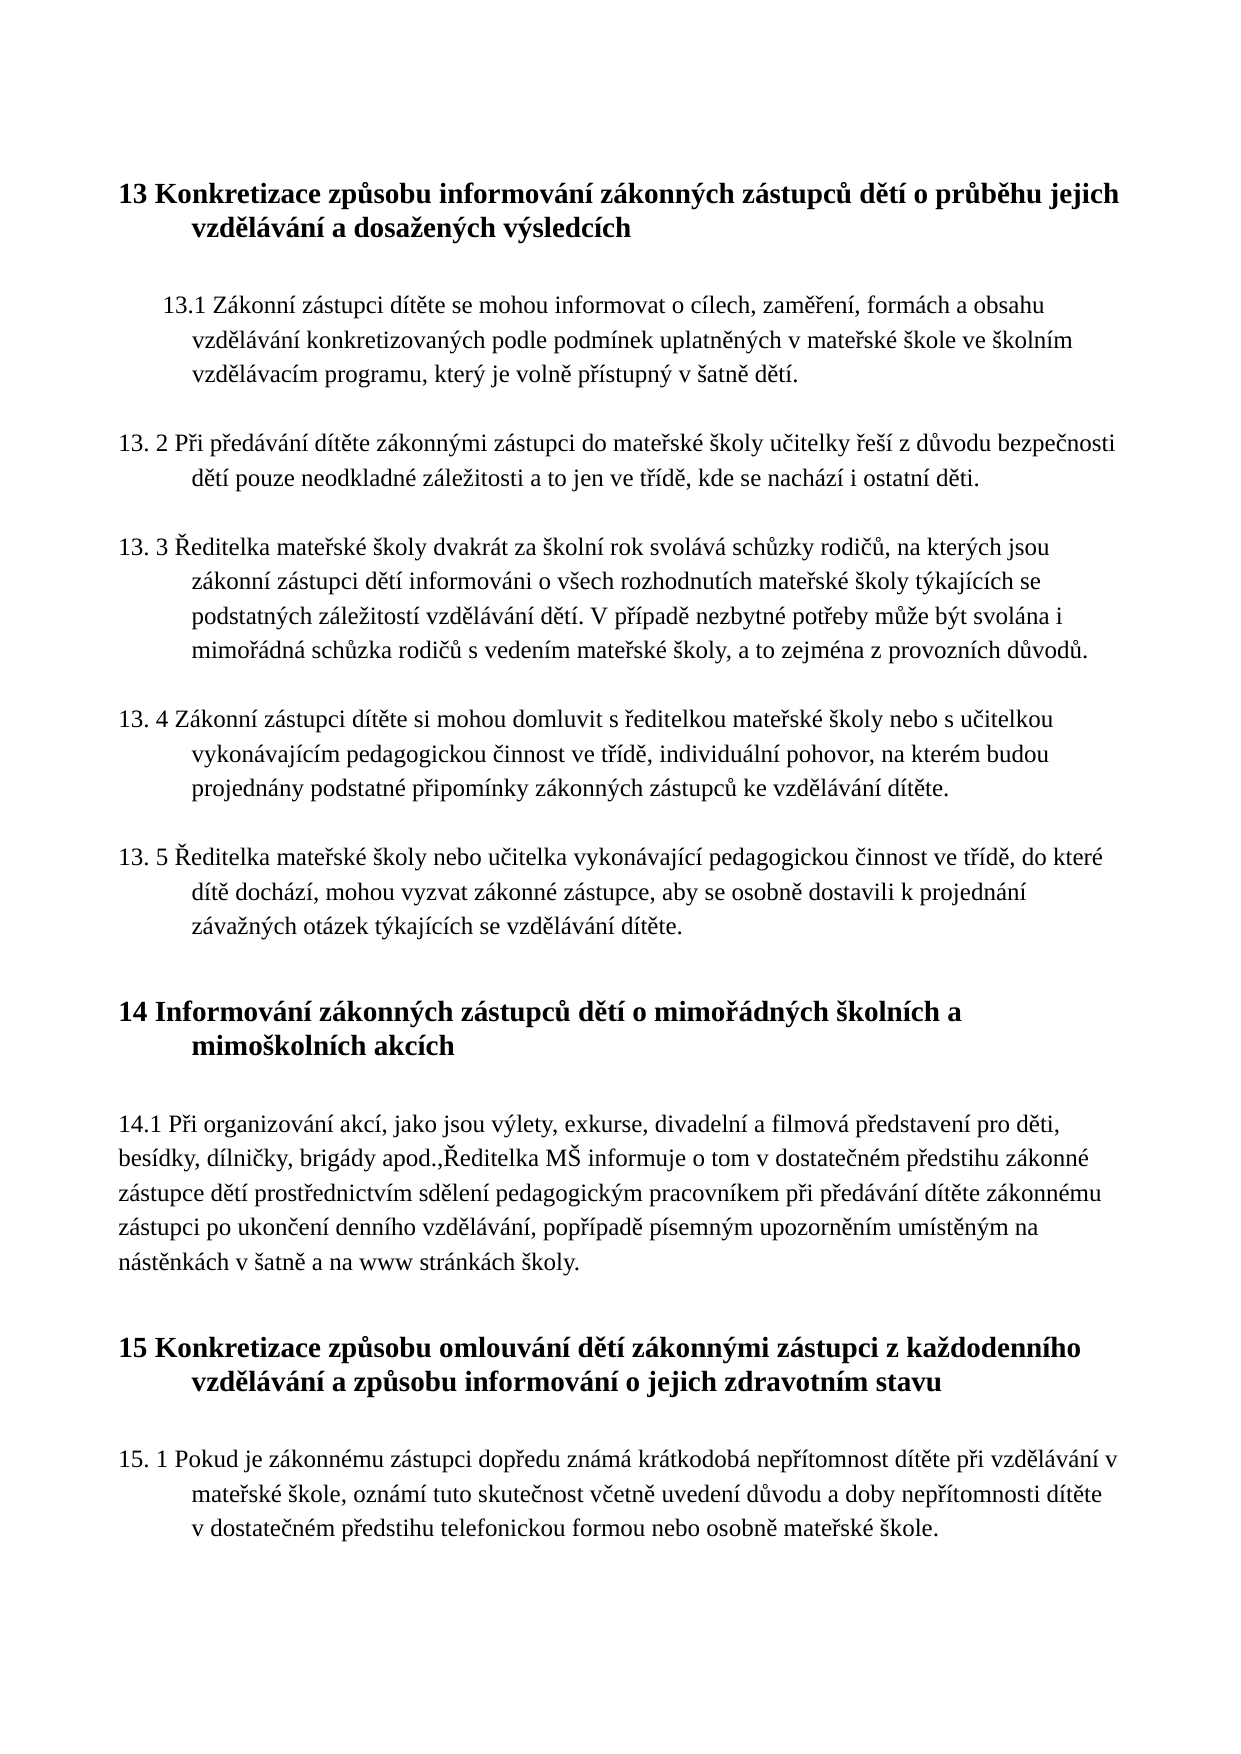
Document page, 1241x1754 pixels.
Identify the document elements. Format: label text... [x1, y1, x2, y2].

text 13. 2 Při předávání dítěte zákonnými zástupci do mateřské školy učitelky řeší z důvodu bezpečnosti dětí pouze neodkladné záležitosti a to jen ve třídě, kde se nachází i ostatní děti. [118, 428, 1122, 492]
text 13. 5 Ředitelka mateřské školy nebo učitelka vykonávající pedagogickou činnost ve třídě, do které dítě dochází, mohou vyzvat zákonné zástupce, aby se osobně dostavili k projednání závažných otázek týkajících se vzdělávání dítěte. [118, 842, 1122, 940]
text 13. 3 Ředitelka mateřské školy dvakrát za školní rok svolává schůzky rodičů, na kterých jsou zákonní zástupci dětí informováni o všech rozhodnutích mateřské školy týkajících se podstatných záležitostí vzdělávání dětí. V případě nezbytné potřeby může být svolána i mimořádná schůzka rodičů s vedením mateřské školy, a to zejména z provozních důvodů. [118, 532, 1122, 664]
list 1 Zákonní zástupci dítěte se mohou informovat o cílech, zaměření, formách a obsahu vzdělávání konkretizovaných podle podmínek uplatněných v mateřské škole ve školním vzdělávacím programu, který je volně přístupný v šatně dětí. [162, 290, 1122, 388]
text 14.1 Při organizování akcí, jako jsou výlety, exkurse, divadelní a filmová představení pro děti, besídky, dílničky, brigády apod.,Ředitelka MŠ informuje o tom v dostatečném předstihu zákonné zástupce dětí prostřednictvím sdělení pedagogickým pracovníkem při předávání dítěte zákonnému zástupci po ukončení denního vzdělávání, popřípadě písemným upozorněním umístěným na nástěnkách v šatně a na www stránkách školy. [118, 1109, 1122, 1275]
text 13. 4 Zákonní zástupci dítěte si mohou domluvit s ředitelkou mateřské školy nebo s učitelkou vykonávajícím pedagogickou činnost ve třídě, individuální pohovor, na kterém budou projednány podstatné připomínky zákonných zástupců ke vzdělávání dítěte. [118, 704, 1122, 802]
subtitle 14 Informování zákonných zástupců dětí o mimořádných školních a mimoškolních akcích [118, 994, 1122, 1062]
subtitle 13 Konkretizace způsobu informování zákonných zástupců dětí o průběhu jejich vzdělávání a dosažených výsledcích [118, 176, 1122, 243]
subtitle 15 Konkretizace způsobu omlouvání dětí zákonnými zástupci z každodenního vzdělávání a způsobu informování o jejich zdravotním stavu [118, 1330, 1122, 1397]
text 15. 1 Pokud je zákonnému zástupci dopředu známá krátkodobá nepřítomnost dítěte při vzdělávání v mateřské škole, oznámí tuto skutečnost včetně uvedení důvodu a doby nepřítomnosti dítěte v dostatečném předstihu telefonickou formou nebo osobně mateřské škole. [118, 1444, 1122, 1542]
